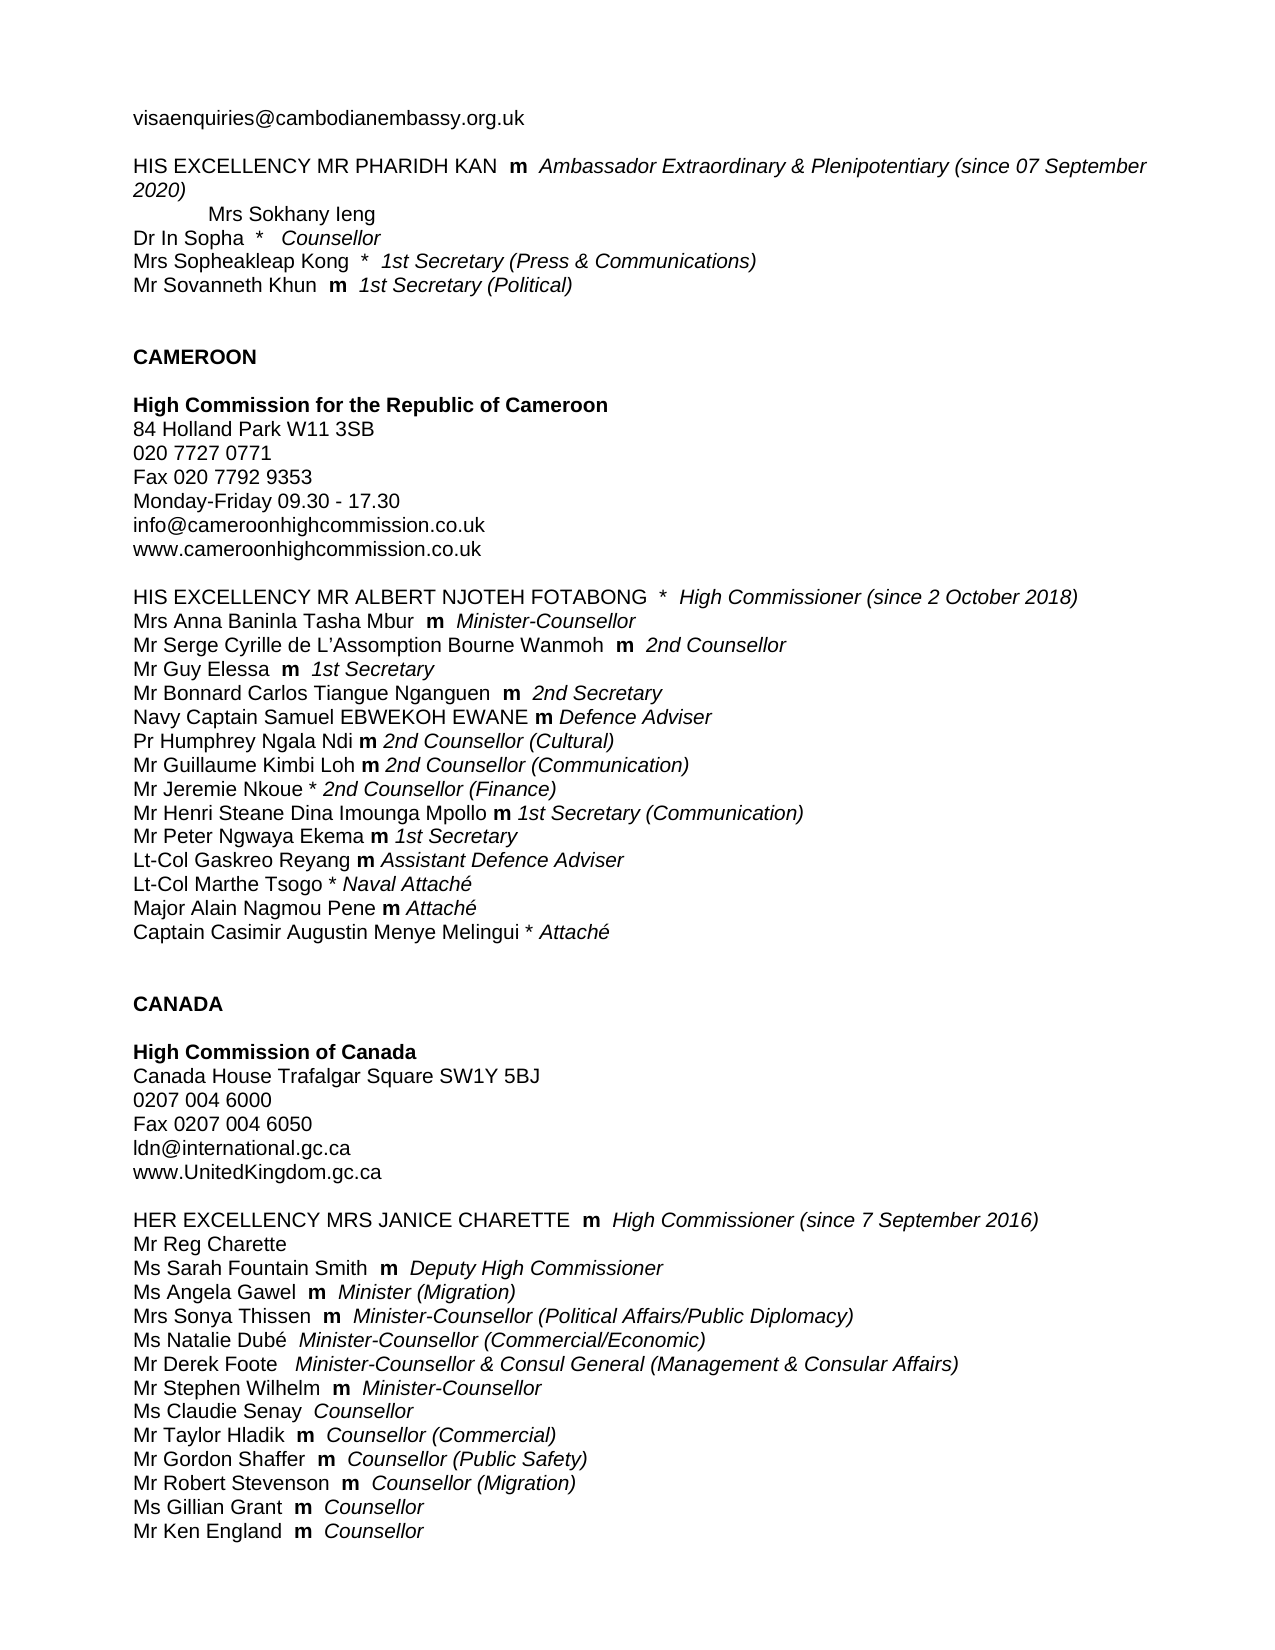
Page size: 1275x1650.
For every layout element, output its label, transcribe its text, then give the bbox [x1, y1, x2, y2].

text Ms Claudie Senay Counsellor [133, 1399, 1181, 1423]
text HIS EXCELLENCY MR PHARIDH KAN m Ambassador Extraordinary & Plenipotentiary (since 07 September 2020) [133, 153, 1181, 201]
text Dr In Sopha * Counsellor [133, 225, 1181, 249]
text Ms Natalie Dubé Minister-Counsellor (Commercial/Economic) [133, 1327, 1181, 1351]
text Major Alain Nagmou Pene m Attaché [133, 896, 1181, 920]
text Mr Taylor Hladik m Counsellor (Commercial) [133, 1423, 1181, 1447]
text Ms Gillian Grant m Counsellor [133, 1495, 1181, 1519]
text Pr Humphrey Ngala Ndi m 2nd Counsellor (Cultural) [133, 728, 1181, 752]
text Mrs Anna Baninla Tasha Mbur m Minister-Counsellor [133, 609, 1181, 633]
text Mr Jeremie Nkoue * 2nd Counsellor (Finance) [133, 776, 1181, 800]
text Lt-Col Gaskreo Reyang m Assistant Defence Adviser [133, 848, 1181, 872]
text Mr Guy Elessa m 1st Secretary [133, 657, 1181, 681]
text HIS EXCELLENCY MR ALBERT NJOTEH FOTABONG * High Commissioner (since 2 October 2018) [133, 585, 1181, 609]
text 84 Holland Park W11 3SB [133, 417, 1181, 441]
text Mr Guillaume Kimbi Loh m 2nd Counsellor (Communication) [133, 752, 1181, 776]
text 020 7727 0771 [133, 441, 1181, 465]
text Lt-Col Marthe Tsogo * Naval Attaché [133, 872, 1181, 896]
text Mr Bonnard Carlos Tiangue Nganguen m 2nd Secretary [133, 681, 1181, 704]
text Mr Derek Foote Minister-Counsellor & Consul General (Management & Consular Affairs) [133, 1351, 1181, 1375]
text Monday-Friday 09.30 - 17.30 [133, 489, 1181, 513]
text Mr Robert Stevenson m Counsellor (Migration) [133, 1471, 1181, 1495]
subtitle High Commission of Canada [133, 1040, 1181, 1064]
text Mr Gordon Shaffer m Counsellor (Public Safety) [133, 1447, 1181, 1471]
text Mr Serge Cyrille de L’Assomption Bourne Wanmoh m 2nd Counsellor [133, 633, 1181, 657]
text Mr Sovanneth Khun m 1st Secretary (Political) [133, 273, 1181, 297]
text Canada House Trafalgar Square SW1Y 5BJ [133, 1064, 1181, 1088]
text HER EXCELLENCY MRS JANICE CHARETTE m High Commissioner (since 7 September 2016) [133, 1208, 1181, 1232]
text High Commission for the Republic of Cameroon [133, 393, 1181, 417]
text Ms Sarah Fountain Smith m Deputy High Commissioner [133, 1256, 1181, 1279]
subtitle CAMEROON [133, 345, 1181, 369]
text Mrs Sopheakleap Kong * 1st Secretary (Press & Communications) [133, 249, 1181, 273]
text Fax 0207 004 6050 [133, 1112, 1181, 1136]
text Captain Casimir Augustin Menye Melingui * Attaché [133, 920, 1181, 944]
text Fax 020 7792 9353 [133, 465, 1181, 489]
text Mr Stephen Wilhelm m Minister-Counsellor [133, 1375, 1181, 1399]
subtitle CANADA [133, 992, 1181, 1016]
text www.UnitedKingdom.gc.ca [133, 1160, 1181, 1184]
text Navy Captain Samuel EBWEKOH EWANE m Defence Adviser [133, 704, 1181, 728]
text info@cameroonhighcommission.co.uk [133, 513, 1181, 537]
text 0207 004 6000 [133, 1088, 1181, 1112]
text Mrs Sokhany Ieng [133, 201, 1181, 225]
text ldn@international.gc.ca [133, 1136, 1181, 1160]
text Mr Reg Charette [133, 1232, 1181, 1256]
text Mr Henri Steane Dina Imounga Mpollo m 1st Secretary (Communication) [133, 800, 1181, 824]
text Ms Angela Gawel m Minister (Migration) [133, 1279, 1181, 1303]
text www.cameroonhighcommission.co.uk [133, 537, 1181, 561]
text Mr Ken England m Counsellor [133, 1519, 1181, 1543]
text visaenquiries@cambodianembassy.org.uk [133, 106, 1181, 129]
text Mrs Sonya Thissen m Minister-Counsellor (Political Affairs/Public Diplomacy) [133, 1303, 1181, 1327]
text Mr Peter Ngwaya Ekema m 1st Secretary [133, 824, 1181, 848]
